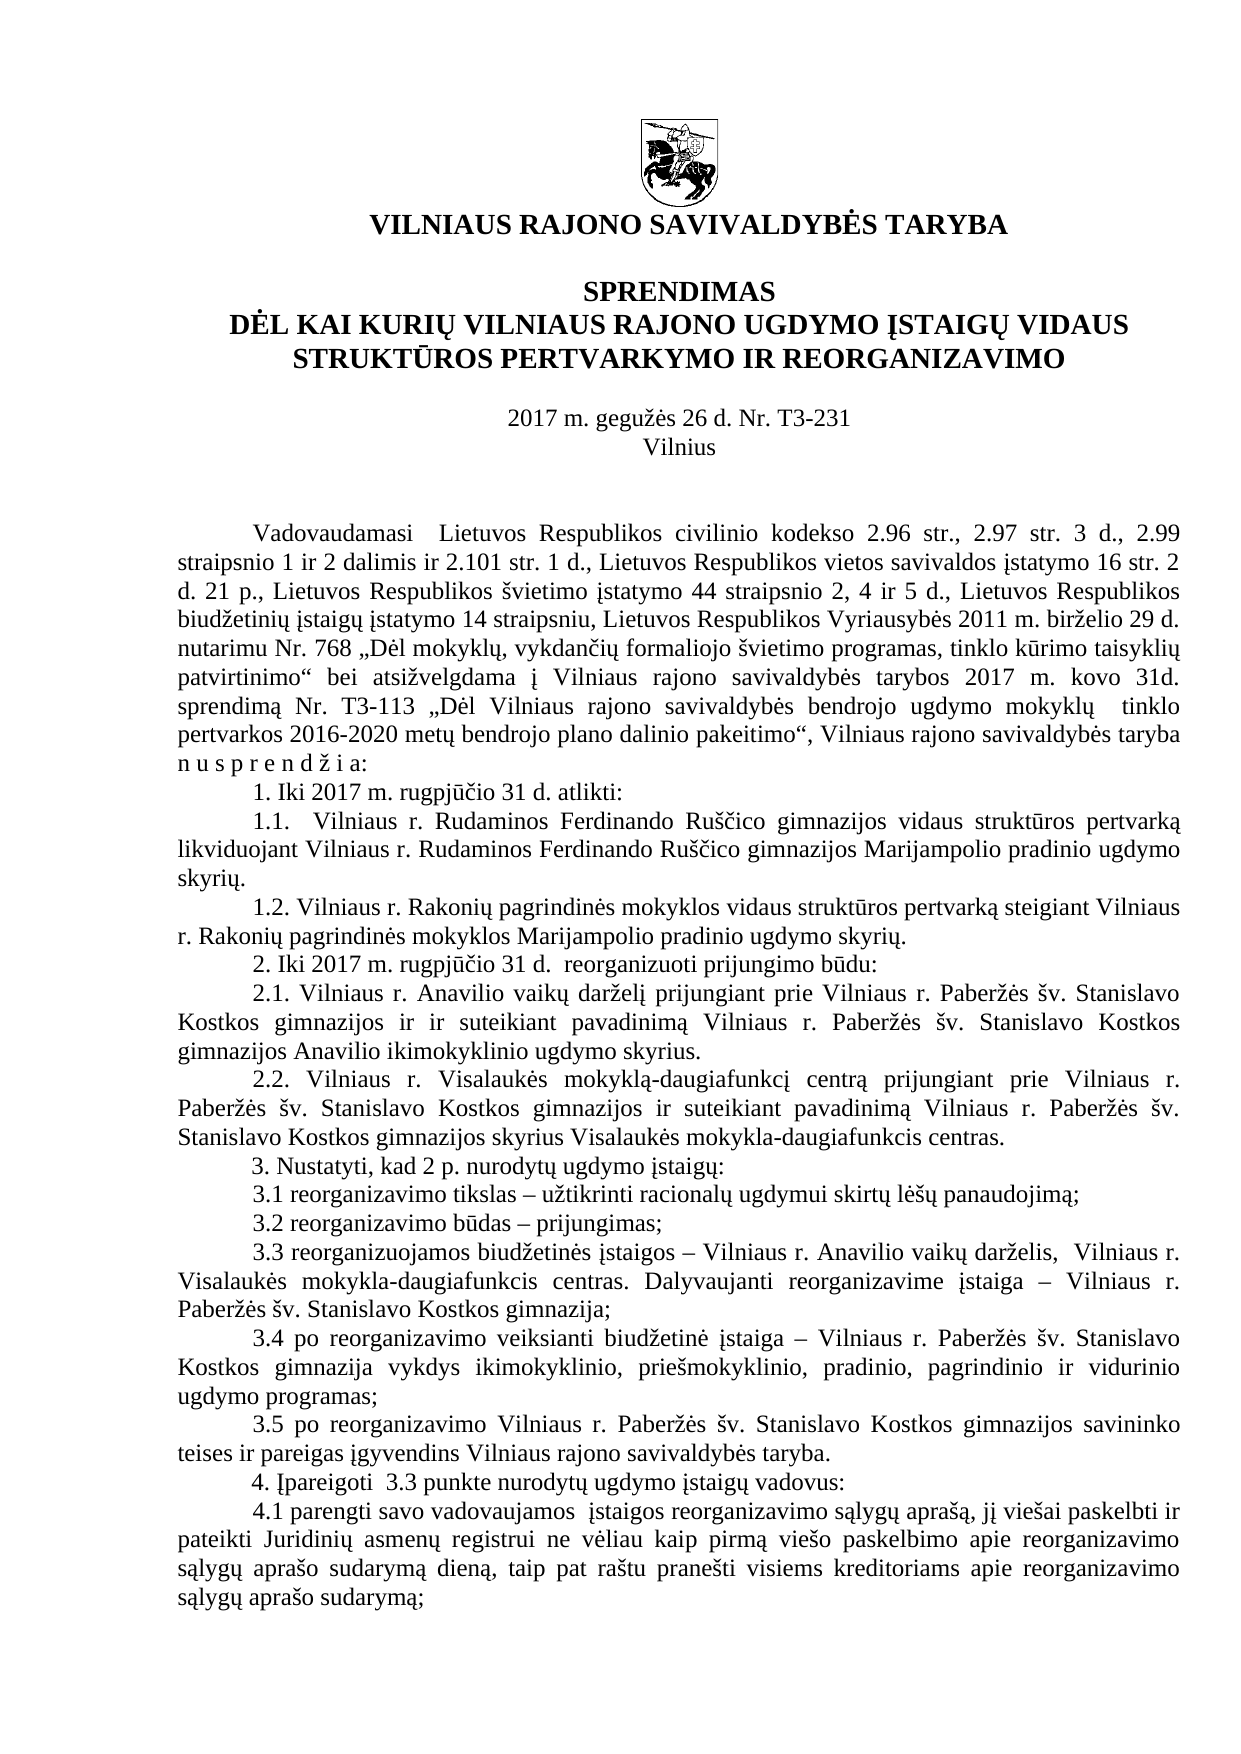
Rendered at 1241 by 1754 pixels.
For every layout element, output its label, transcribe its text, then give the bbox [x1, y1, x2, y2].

text Vilnius [177, 432, 1181, 461]
text 3.4 po reorganizavimo veiksianti biudžetinė įstaiga – Vilniaus r. Paberžės šv. Stanislavo Kostkos gimnazija vykdys ikimokyklinio, priešmokyklinio, pradinio, pagrindinio ir vidurinio ugdymo programas; [177, 1323, 1181, 1409]
text 3.2 reorganizavimo būdas – prijungimas; [177, 1208, 1181, 1237]
text 2.2. Vilniaus r. Visalaukės mokyklą-daugiafunkcį centrą prijungiant prie Vilniaus r. Paberžės šv. Stanislavo Kostkos gimnazijos ir suteikiant pavadinimą Vilniaus r. Paberžės šv. Stanislavo Kostkos gimnazijos skyrius Visalaukės mokykla-daugiafunkcis centras. [177, 1064, 1181, 1151]
text Vadovaudamasi Lietuvos Respublikos civilinio kodekso 2.96 str., 2.97 str. 3 d., 2.99 straipsnio 1 ir 2 dalimis ir 2.101 str. 1 d., Lietuvos Respublikos vietos savivaldos įstatymo 16 str. 2 d. 21 p., Lietuvos Respublikos švietimo įstatymo 44 straipsnio 2, 4 ir 5 d., Lietuvos Respublikos biudžetinių įstaigų įstatymo 14 straipsniu, Lietuvos Respublikos Vyriausybės 2011 m. birželio 29 d. nutarimu Nr. 768 „Dėl mokyklų, vykdančių formaliojo švietimo programas, tinklo kūrimo taisyklių patvirtinimo“ bei atsižvelgdama į Vilniaus rajono savivaldybės tarybos 2017 m. kovo 31d. sprendimą Nr. T3-113 „Dėl Vilniaus rajono savivaldybės bendrojo ugdymo mokyklų tinklo pertvarkos 2016-2020 metų bendrojo plano dalinio pakeitimo“, Vilniaus rajono savivaldybės taryba n u s p r e n d ž i a: [177, 518, 1181, 777]
text 2.1. Vilniaus r. Anavilio vaikų darželį prijungiant prie Vilniaus r. Paberžės šv. Stanislavo Kostkos gimnazijos ir ir suteikiant pavadinimą Vilniaus r. Paberžės šv. Stanislavo Kostkos gimnazijos Anavilio ikimokyklinio ugdymo skyrius. [177, 978, 1181, 1064]
text VILNIAUS RAJONO SAVIVALDYBĖS TARYBA [192, 207, 1186, 240]
text 3. Nustatyti, kad 2 p. nurodytų ugdymo įstaigų: [177, 1151, 1181, 1179]
text 2. Iki 2017 m. rugpjūčio 31 d. reorganizuoti prijungimo būdu: [177, 949, 1181, 978]
text 4. Įpareigoti 3.3 punkte nurodytų ugdymo įstaigų vadovus: [177, 1467, 1181, 1496]
text 3.5 po reorganizavimo Vilniaus r. Paberžės šv. Stanislavo Kostkos gimnazijos savininko teises ir pareigas įgyvendins Vilniaus rajono savivaldybės taryba. [177, 1409, 1181, 1467]
text 4.1 parengti savo vadovaujamos įstaigos reorganizavimo sąlygų aprašą, jį viešai paskelbti ir pateikti Juridinių asmenų registrui ne vėliau kaip pirmą viešo paskelbimo apie reorganizavimo sąlygų aprašo sudarymą dieną, taip pat raštu pranešti visiems kreditoriams apie reorganizavimo sąlygų aprašo sudarymą; [177, 1496, 1181, 1611]
text SPRENDIMAS [177, 274, 1181, 307]
text 3.3 reorganizuojamos biudžetinės įstaigos – Vilniaus r. Anavilio vaikų darželis, Vilniaus r. Visalaukės mokykla-daugiafunkcis centras. Dalyvaujanti reorganizavime įstaiga – Vilniaus r. Paberžės šv. Stanislavo Kostkos gimnazija; [177, 1237, 1181, 1323]
text 1. Iki 2017 m. rugpjūčio 31 d. atlikti: [177, 777, 1181, 806]
text 1.2. Vilniaus r. Rakonių pagrindinės mokyklos vidaus struktūros pertvarką steigiant Vilniaus r. Rakonių pagrindinės mokyklos Marijampolio pradinio ugdymo skyrių. [177, 892, 1181, 949]
text 1.1. Vilniaus r. Rudaminos Ferdinando Ruščico gimnazijos vidaus struktūros pertvarką likviduojant Vilniaus r. Rudaminos Ferdinando Ruščico gimnazijos Marijampolio pradinio ugdymo skyrių. [177, 806, 1181, 892]
text 3.1 reorganizavimo tikslas – užtikrinti racionalų ugdymui skirtų lėšų panaudojimą; [177, 1179, 1181, 1208]
text DĖL KAI KURIŲ VILNIAUS RAJONO UGDYMO ĮSTAIGŲ VIDAUS STRUKTŪROS PERTVARKYMO IR REORGANIZAVIMO [177, 307, 1181, 374]
text 2017 m. gegužės 26 d. Nr. T3-231 [177, 403, 1181, 432]
